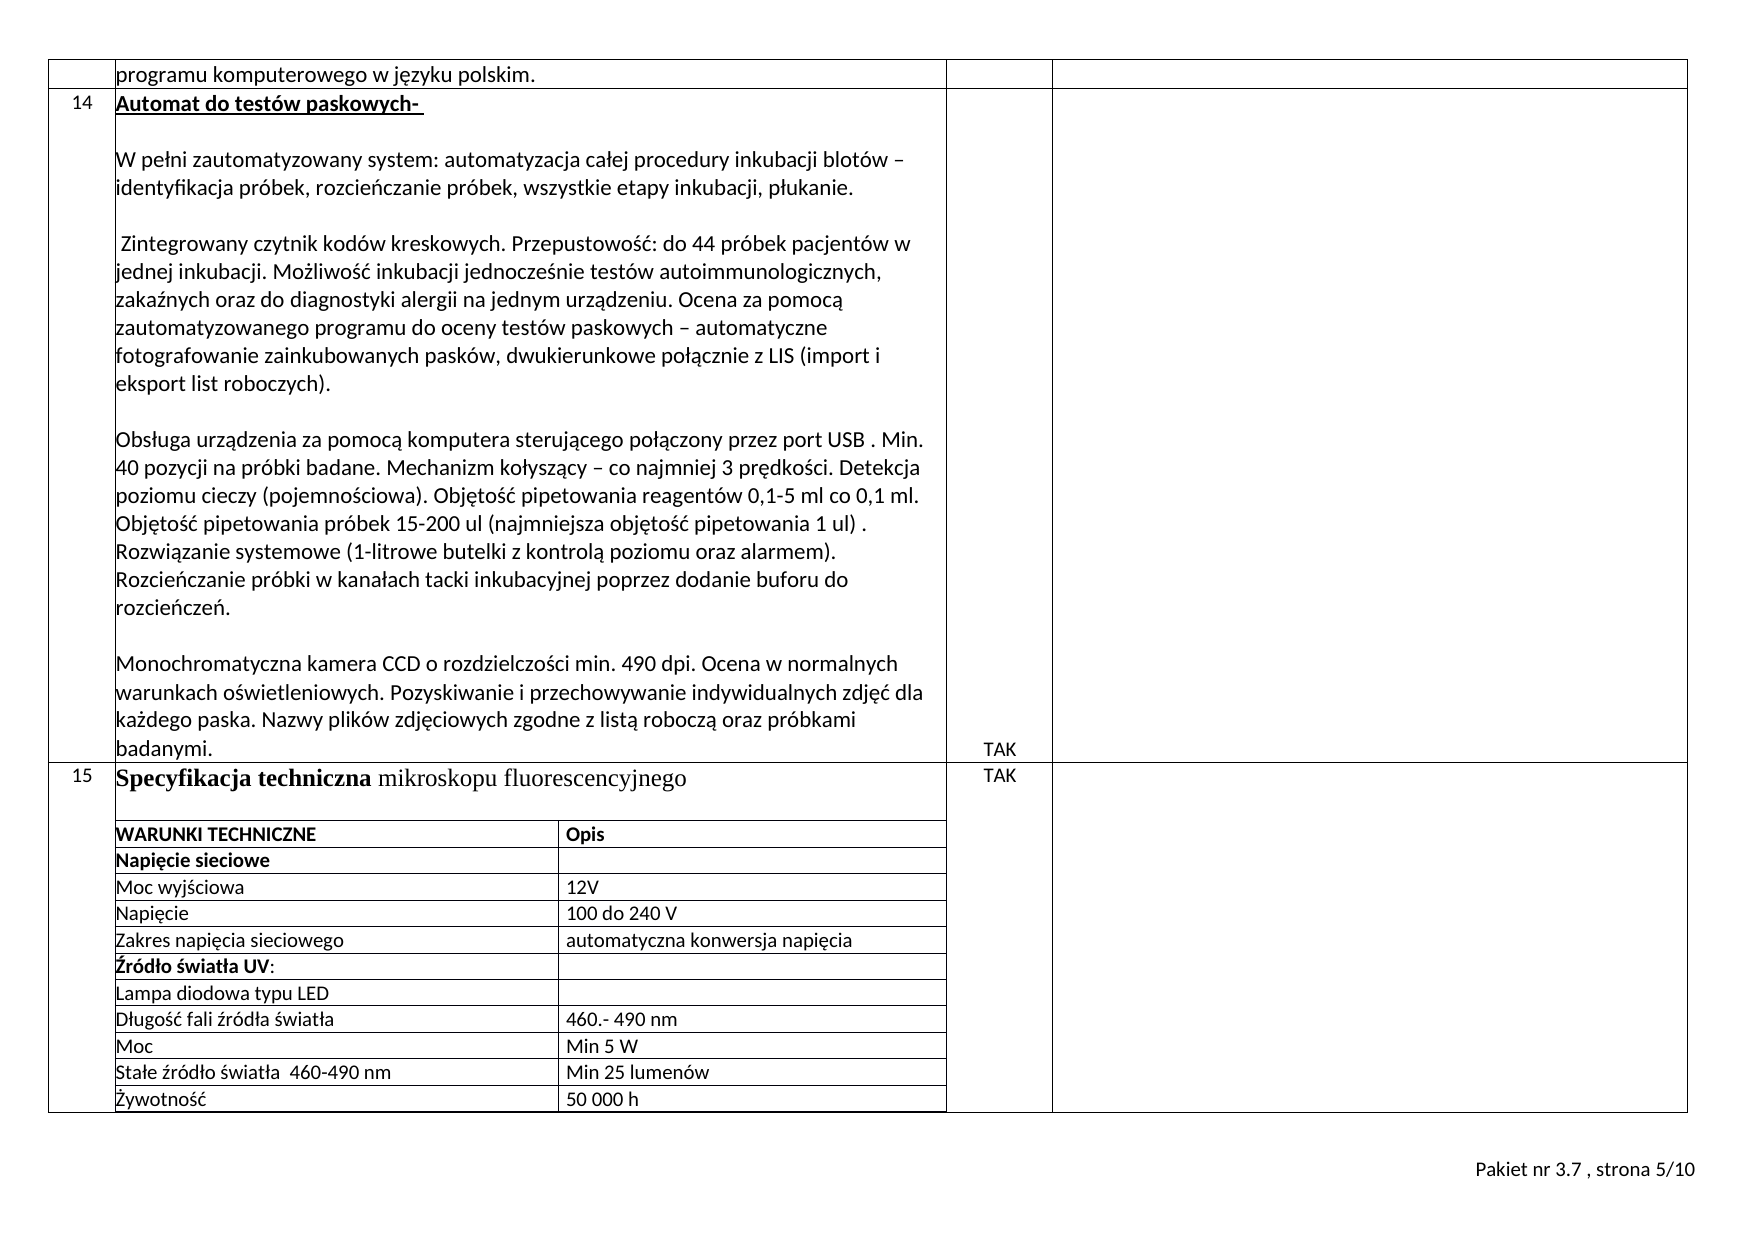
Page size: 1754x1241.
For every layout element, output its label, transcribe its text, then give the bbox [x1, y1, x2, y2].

table_cell Zakres napięcia sieciowego [116, 927, 558, 952]
table_header Opis [559, 821, 946, 847]
table_cell [559, 848, 946, 873]
table_cell 100 do 240 V [559, 901, 946, 926]
table_cell [49, 60, 115, 88]
table_cell [1053, 60, 1687, 88]
table_cell Automat do testów paskowych- W pełni zautomatyzowany system: automatyzacja całej procedury inkubacji blotów – identyfikacja próbek, rozcieńczanie próbek, wszystkie etapy inkubacji, płukanie. Zintegrowany czytnik kodów kreskowych. Przepustowość: do 44 próbek pacjentów w jednej inkubacji. Możliwość inkubacji jednocześnie testów autoimmunologicznych, zakaźnych oraz do diagnostyki alergii na jednym urządzeniu. Ocena za pomocą zautomatyzowanego programu do oceny testów paskowych – automatyczne fotografowanie zainkubowanych pasków, dwukierunkowe połącznie z LIS (import i eksport list roboczych). Obsługa urządzenia za pomocą komputera sterującego połączony przez port USB . Min. 40 pozycji na próbki badane. Mechanizm kołyszący – co najmniej 3 prędkości. Detekcja poziomu cieczy (pojemnościowa). Objętość pipetowania reagentów 0,1-5 ml co 0,1 ml. Objętość pipetowania próbek 15-200 ul (najmniejsza objętość pipetowania 1 ul) . Rozwiązanie systemowe (1-litrowe butelki z kontrolą poziomu oraz alarmem). Rozcieńczanie próbki w kanałach tacki inkubacyjnej poprzez dodanie buforu do rozcieńczeń. Monochromatyczna kamera CCD o rozdzielczości min. 490 dpi. Ocena w normalnych warunkach oświetleniowych. Pozyskiwanie i przechowywanie indywidualnych zdjęć dla każdego paska. Nazwy plików zdjęciowych zgodne z listą roboczą oraz próbkami badanymi. [116, 89, 946, 762]
table_cell 12V [559, 874, 946, 899]
table_cell TAK [947, 763, 1052, 1112]
table_cell Długość fali źródła światła [116, 1006, 558, 1032]
table_cell [559, 980, 946, 1005]
table_cell [559, 954, 946, 979]
table_cell Źródło światła UV: [116, 954, 558, 979]
table_header WARUNKI TECHNICZNE [116, 821, 558, 847]
table_cell 15 [49, 763, 115, 1112]
table_cell 50 000 h [559, 1086, 946, 1111]
table_cell [947, 60, 1052, 88]
table_cell Żywotność [116, 1086, 558, 1111]
table_cell [1053, 763, 1687, 1112]
table_cell 14 [49, 89, 115, 762]
table_cell Min 25 lumenów [559, 1059, 946, 1085]
table_cell Napięcie sieciowe [116, 848, 558, 873]
table_cell Stałe źródło światła 460-490 nm [116, 1059, 558, 1085]
table_cell Lampa diodowa typu LED [116, 980, 558, 1005]
table_cell Napięcie [116, 901, 558, 926]
table_cell 460.- 490 nm [559, 1006, 946, 1032]
table_cell Moc wyjściowa [116, 874, 558, 899]
table_cell Min 5 W [559, 1033, 946, 1058]
table_cell Specyfikacja techniczna mikroskopu fluorescencyjnego [116, 763, 946, 820]
table_cell TAK [947, 89, 1052, 762]
table_cell [1053, 89, 1687, 762]
table_cell programu komputerowego w języku polskim. [116, 60, 946, 88]
table_cell Moc [116, 1033, 558, 1058]
table_cell automatyczna konwersja napięcia [559, 927, 946, 952]
